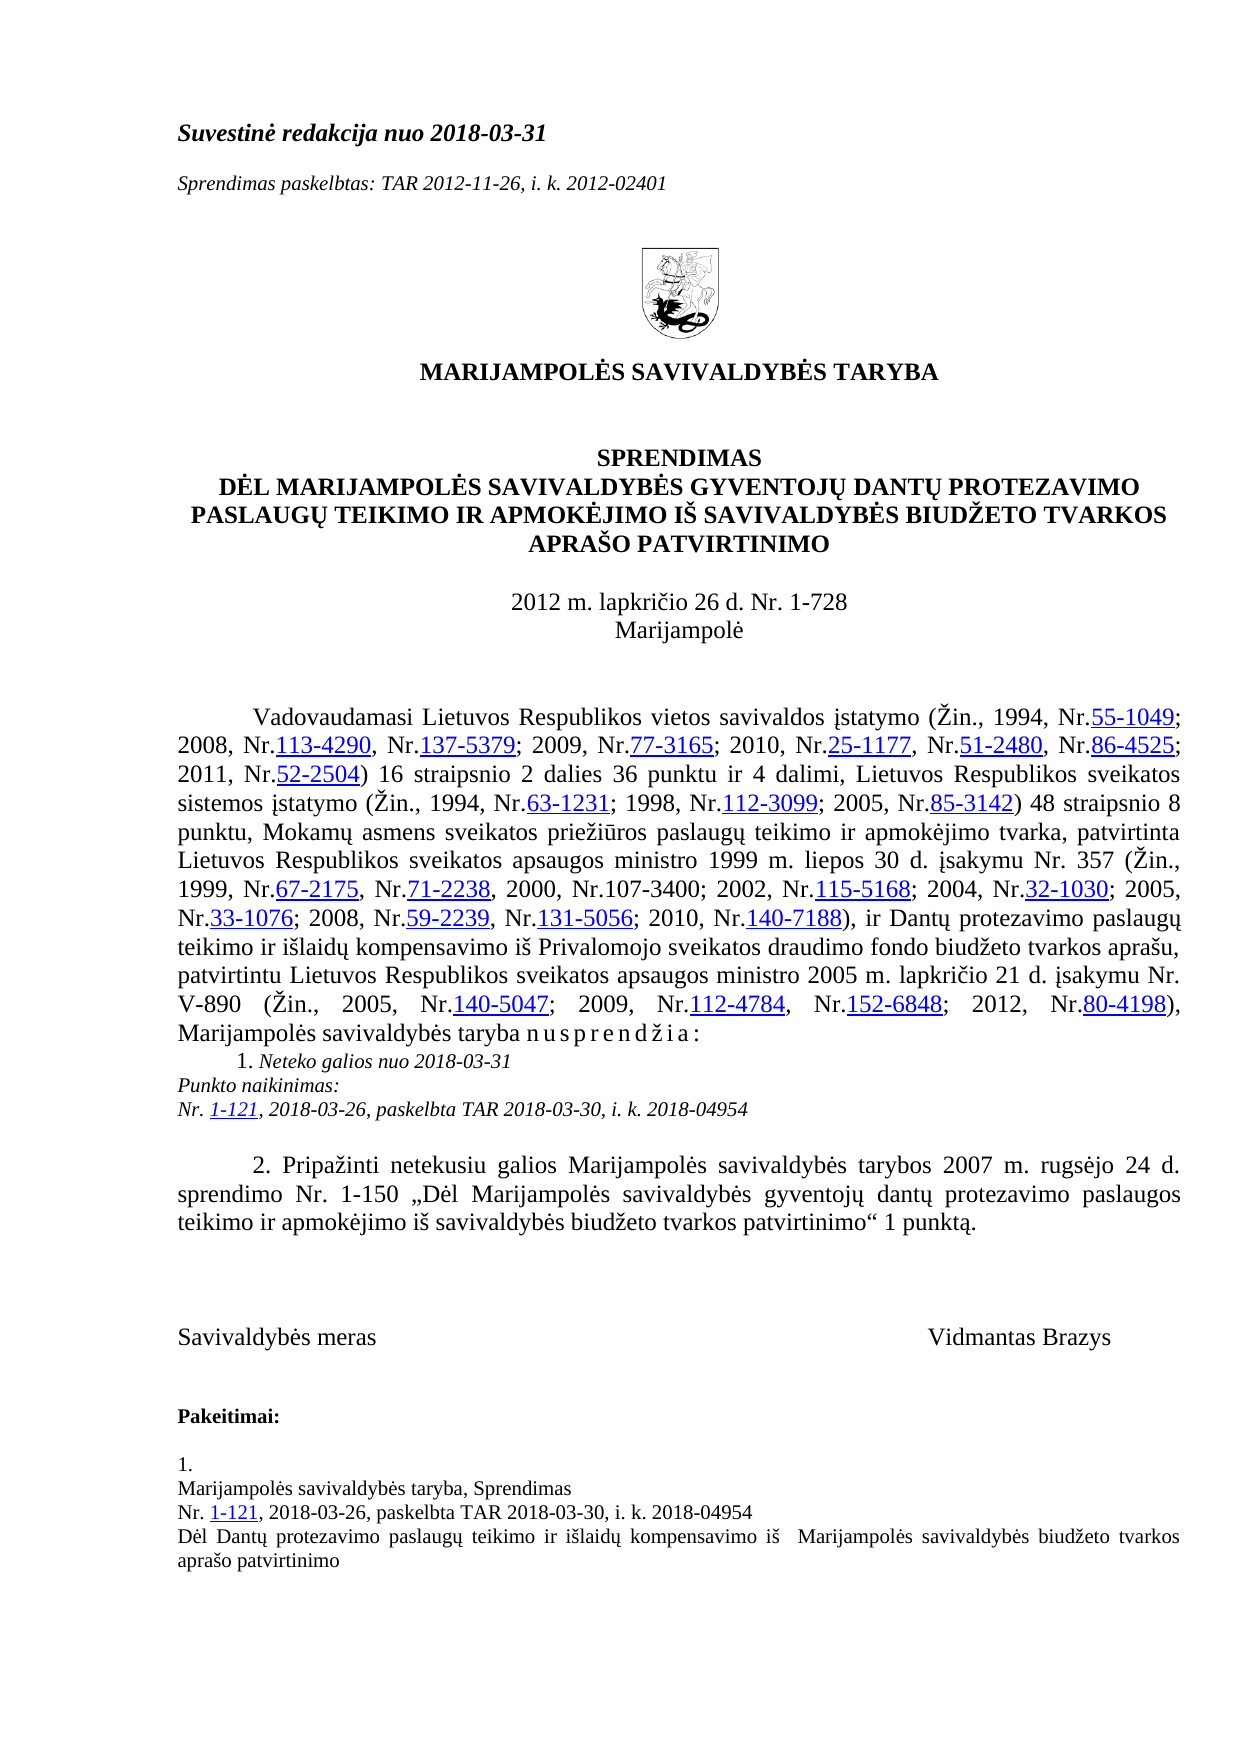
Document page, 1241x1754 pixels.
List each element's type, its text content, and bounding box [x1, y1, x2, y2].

text Dėl Dantų protezavimo paslaugų teikimo ir išlaidų kompensavimo iš Marijampolės savivaldybės biudžeto tvarkos aprašo patvirtinimo [177, 1524, 1181, 1572]
text 2. Pripažinti netekusiu galios Marijampolės savivaldybės tarybos 2007 m. rugsėjo 24 d. sprendimo Nr. 1-150 „Dėl Marijampolės savivaldybės gyventojų dantų protezavimo paslaugos teikimo ir apmokėjimo iš savivaldybės biudžeto tvarkos patvirtinimo“ 1 punktą. [177, 1150, 1181, 1236]
text SPRENDIMAS [177, 443, 1181, 472]
text Marijampolė [177, 615, 1181, 644]
text MARIJAMPOLĖS SAVIVALDYBĖS TARYBA [177, 357, 1181, 385]
text DĖL marijampolės savivaldybės gyventojų DANTŲ PROTEZAVIMO PASLAUGŲ TEIKIMO IR APMOKĖJIMO IŠ SAVIVALDYBĖS BIUDŽETO TVARKOS APRAŠO PATVIRTINIMO [177, 472, 1181, 558]
text Nr. 1-121, 2018-03-26, paskelbta TAR 2018-03-30, i. k. 2018-04954 [177, 1500, 1181, 1524]
text Nr. 1-121, 2018-03-26, paskelbta TAR 2018-03-30, i. k. 2018-04954 [177, 1097, 1181, 1121]
text 1. [177, 1452, 1181, 1476]
text Marijampolės savivaldybės taryba, Sprendimas [177, 1476, 1181, 1500]
text Suvestinė redakcija nuo 2018-03-31 [177, 118, 1181, 147]
text 2012 m. lapkričio 26 d. Nr. 1-728 [177, 587, 1181, 615]
text Sprendimas paskelbtas: TAR 2012-11-26, i. k. 2012-02401 [177, 171, 1181, 195]
text Pakeitimai: [177, 1404, 1181, 1428]
text 1. Neteko galios nuo 2018-03-31 [177, 1047, 1181, 1073]
text Vadovaudamasi Lietuvos Respublikos vietos savivaldos įstatymo (Žin., 1994, Nr.55-1049; 2008, Nr.113-4290, Nr.137-5379; 2009, Nr.77-3165; 2010, Nr.25-1177, Nr.51-2480, Nr.86-4525; 2011, Nr.52-2504) 16 straipsnio 2 dalies 36 punktu ir 4 dalimi, Lietuvos Respublikos sveikatos sistemos įstatymo (Žin., 1994, Nr.63-1231; 1998, Nr.112-3099; 2005, Nr.85-3142) 48 straipsnio 8 punktu, Mokamų asmens sveikatos priežiūros paslaugų teikimo ir apmokėjimo tvarka, patvirtinta Lietuvos Respublikos sveikatos apsaugos ministro 1999 m. liepos 30 d. įsakymu Nr. 357 (Žin., 1999, Nr.67-2175, Nr.71-2238, 2000, Nr.107-3400; 2002, Nr.115-5168; 2004, Nr.32-1030; 2005, Nr.33-1076; 2008, Nr.59-2239, Nr.131-5056; 2010, Nr.140-7188), ir Dantų protezavimo paslaugų teikimo ir išlaidų kompensavimo iš Privalomojo sveikatos draudimo fondo biudžeto tvarkos aprašu, patvirtintu Lietuvos Respublikos sveikatos apsaugos ministro 2005 m. lapkričio 21 d. įsakymu Nr. V-890 (Žin., 2005, Nr.140-5047; 2009, Nr.112-4784, Nr.152-6848; 2012, Nr.80-4198), Marijampolės savivaldybės taryba nusprendžia: [177, 702, 1181, 1047]
text Savivaldybės meras Vidmantas Brazys [177, 1322, 1181, 1351]
text Punkto naikinimas: [177, 1073, 1181, 1097]
